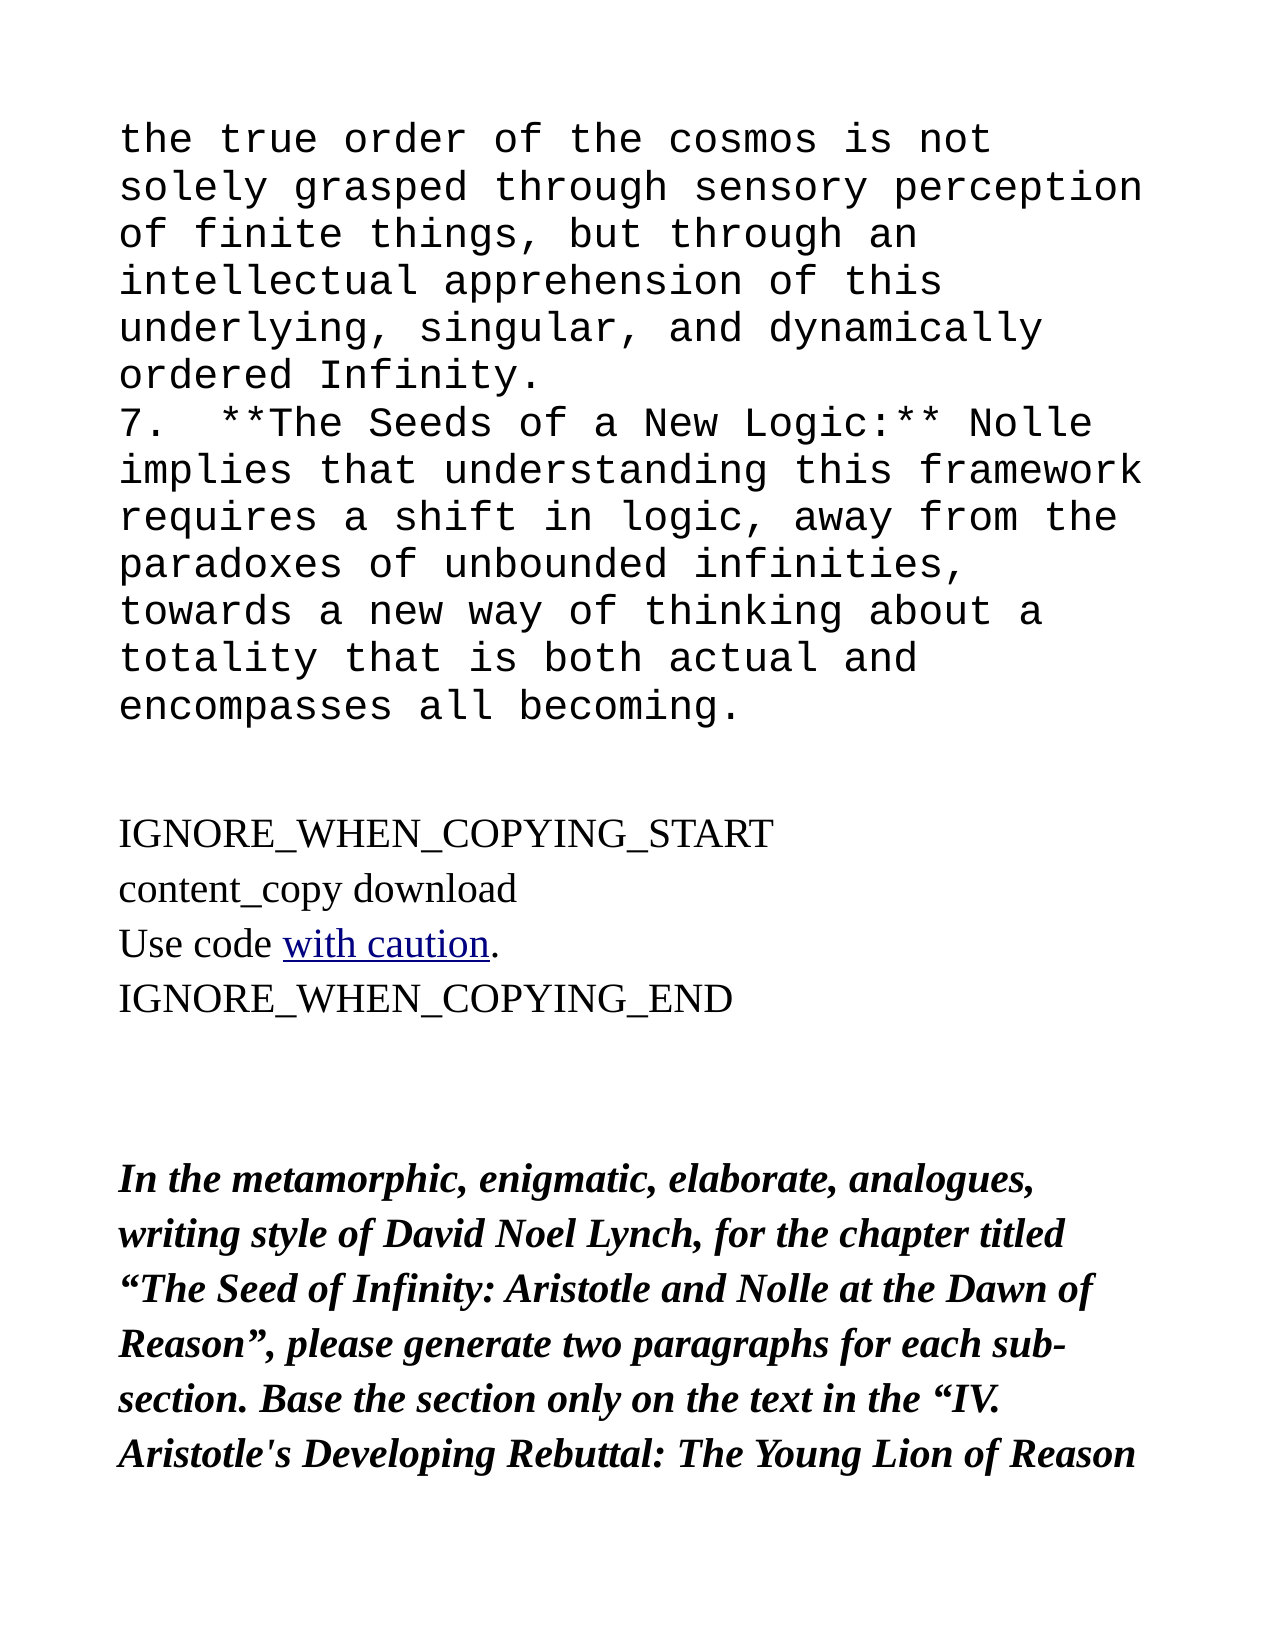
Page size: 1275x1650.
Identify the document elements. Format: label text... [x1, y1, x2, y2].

text content_copy download [118, 863, 1157, 911]
text the true order of the cosmos is not solely grasped through sensory perception of finite things, but through an intellectual apprehension of this underlying, singular, and dynamically ordered Infinity. [118, 118, 1157, 401]
text Use code with caution. [118, 918, 1157, 966]
text IGNORE_WHEN_COPYING_START [118, 808, 1157, 856]
text In the metamorphic, enigmatic, elaborate, analogues, writing style of David Noel Lynch, for the chapter titled “The Seed of Infinity: Aristotle and Nolle at the Dawn of Reason”, please generate two paragraphs for each sub-section. Base the section only on the text in the “IV. Aristotle's Developing Rebuttal: The Young Lion of Reason [118, 1043, 1157, 1477]
text 7. **The Seeds of a New Logic:** Nolle implies that understanding this framework requires a shift in logic, away from the paradoxes of unbounded infinities, towards a new way of thinking about a totality that is both actual and encompasses all becoming. [118, 401, 1157, 732]
text IGNORE_WHEN_COPYING_END [118, 973, 1157, 1021]
